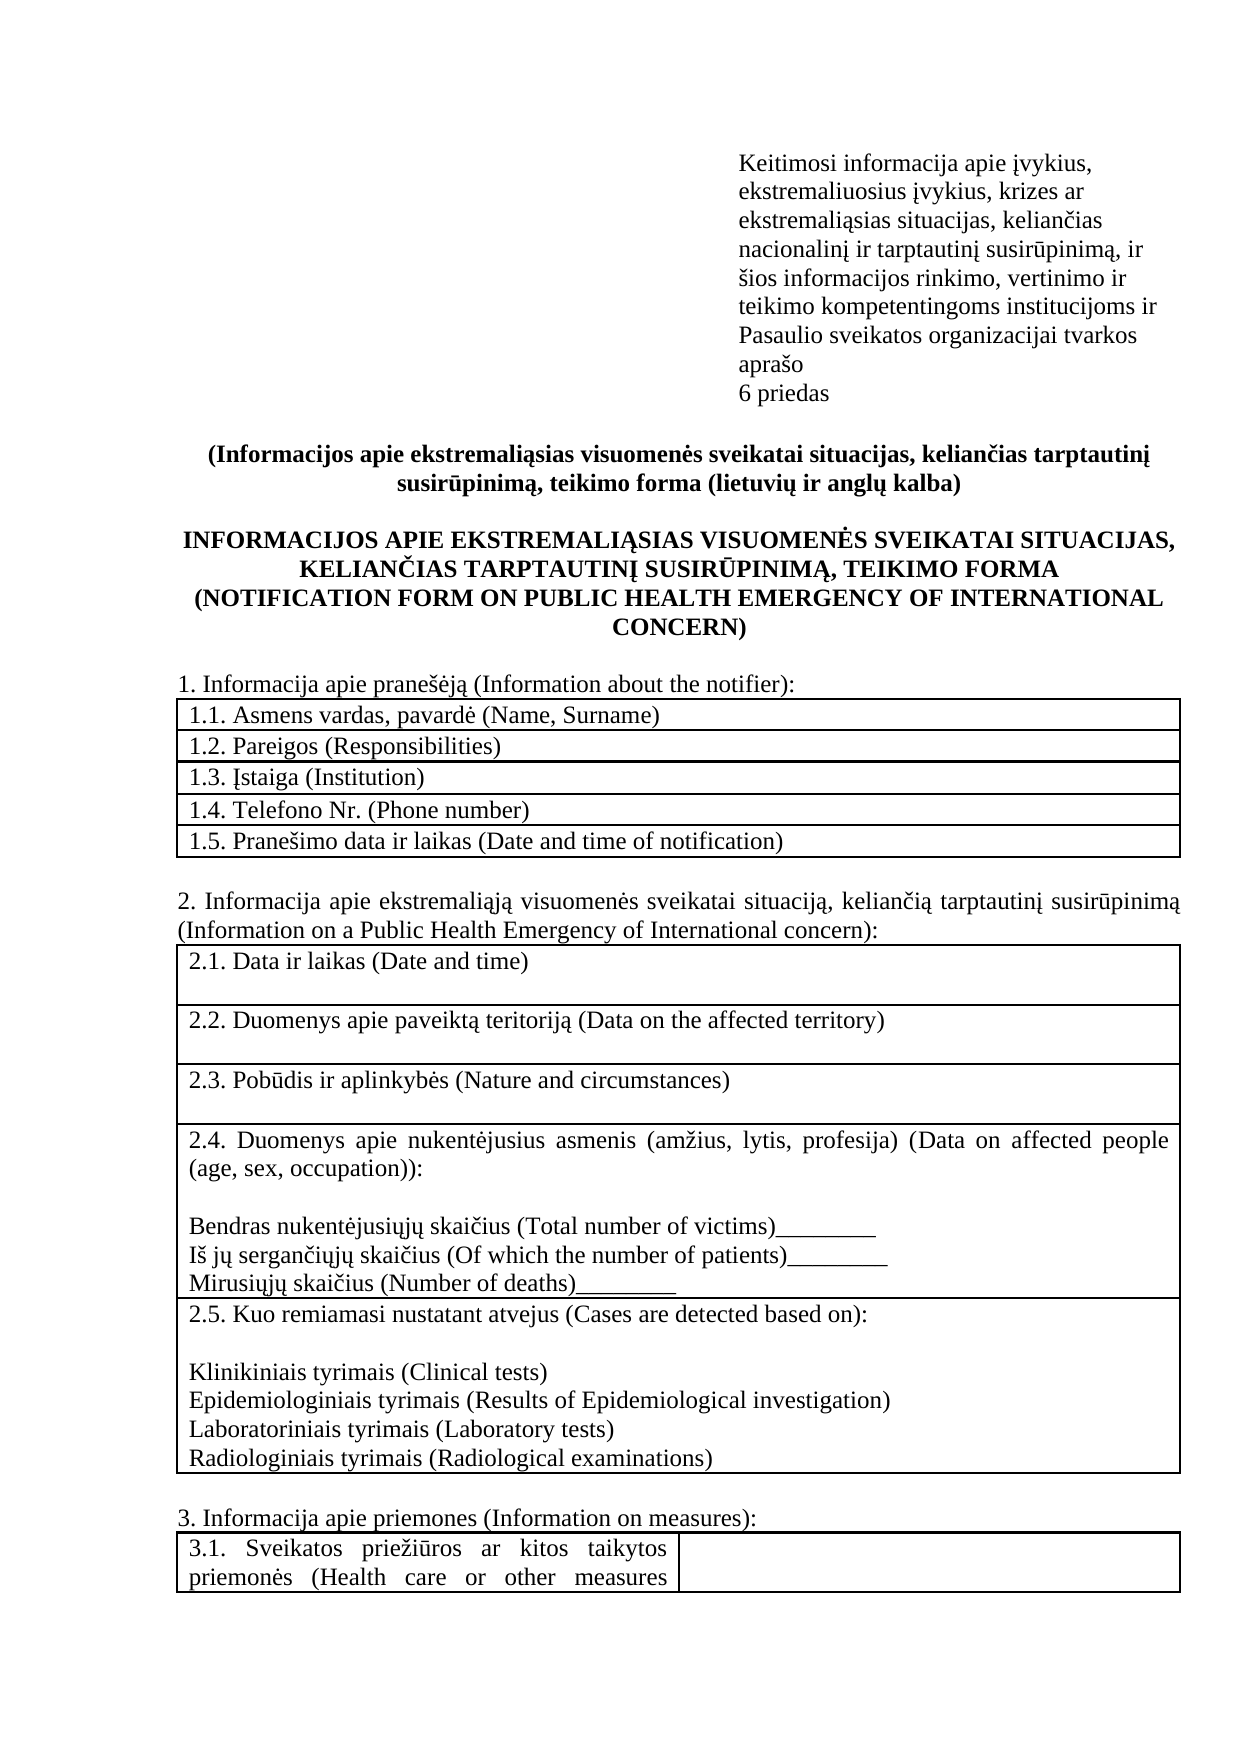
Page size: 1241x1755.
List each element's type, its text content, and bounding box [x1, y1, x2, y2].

table_cell 2.2. Duomenys apie paveiktą teritoriją (Data on the affected territory) [178, 1006, 1179, 1063]
text 1. Informacija apie pranešėją (Information about the notifier): [177, 669, 1181, 698]
text Pasaulio sveikatos organizacijai tvarkos [738, 320, 1181, 349]
text Keitimosi informacija apie įvykius, [738, 148, 1181, 176]
text (NOTIFICATION FORM ON PUBLIC HEALTH EMERGENCY OF INTERNATIONAL CONCERN) [177, 583, 1181, 640]
table_cell 1.5. Pranešimo data ir laikas (Date and time of notification) [178, 826, 1179, 856]
text 2. Informacija apie ekstremaliąją visuomenės sveikatai situaciją, keliančią tarptautinį susirūpinimą (Information on a Public Health Emergency of International concern): [177, 886, 1181, 944]
text 6 priedas [177, 378, 1181, 406]
text INFORMACIJOS APIE EKSTREMALIĄSIAS VISUOMENĖS SVEIKATAI SITUACIJAS, KELIANČIAS TARPTAUTINĮ SUSIRŪPINIMĄ, TEIKIMO FORMA [177, 525, 1181, 583]
text aprašo [738, 349, 1181, 378]
table_header 1.1. Asmens vardas, pavardė (Name, Surname) [178, 700, 1179, 729]
text ekstremaliuosius įvykius, krizes ar [738, 176, 1181, 205]
table_cell 2.3. Pobūdis ir aplinkybės (Nature and circumstances) [178, 1065, 1179, 1123]
table_cell 1.4. Telefono Nr. (Phone number) [178, 795, 1179, 824]
table_cell 2.4. Duomenys apie nukentėjusius asmenis (amžius, lytis, profesija) (Data on affected people (age, sex, occupation)): Bendras nukentėjusiųjų skaičius (Total number of victims)________ Iš jų sergančiųjų skaičius (Of which the number of patients)________ Mirusiųjų skaičius (Number of deaths)________ [178, 1125, 1179, 1297]
text 3. Informacija apie priemones (Information on measures): [177, 1503, 1181, 1531]
table_cell 1.2. Pareigos (Responsibilities) [178, 731, 1179, 760]
text (Informacijos apie ekstremaliąsias visuomenės sveikatai situacijas, keliančias tarptautinį susirūpinimą, teikimo forma (lietuvių ir anglų kalba) [177, 439, 1181, 497]
table_cell 2.5. Kuo remiamasi nustatant atvejus (Cases are detected based on): Klinikiniais tyrimais (Clinical tests) Epidemiologiniais tyrimais (Results of Epidemiological investigation) Laboratoriniais tyrimais (Laboratory tests) Radiologiniais tyrimais (Radiological examinations) [178, 1299, 1179, 1472]
text nacionalinį ir tarptautinį susirūpinimą, ir [738, 234, 1181, 263]
table_header [680, 1534, 1179, 1591]
table_cell 1.3. Įstaiga (Institution) [178, 763, 1179, 793]
text ekstremaliąsias situacijas, keliančias [738, 205, 1181, 234]
text teikimo kompetentingoms institucijoms ir [738, 291, 1181, 320]
text šios informacijos rinkimo, vertinimo ir [738, 263, 1181, 291]
table_header 2.1. Data ir laikas (Date and time) [178, 946, 1179, 1003]
table_header 3.1. Sveikatos priežiūros ar kitos taikytos priemonės (Health care or other measures [178, 1534, 678, 1591]
